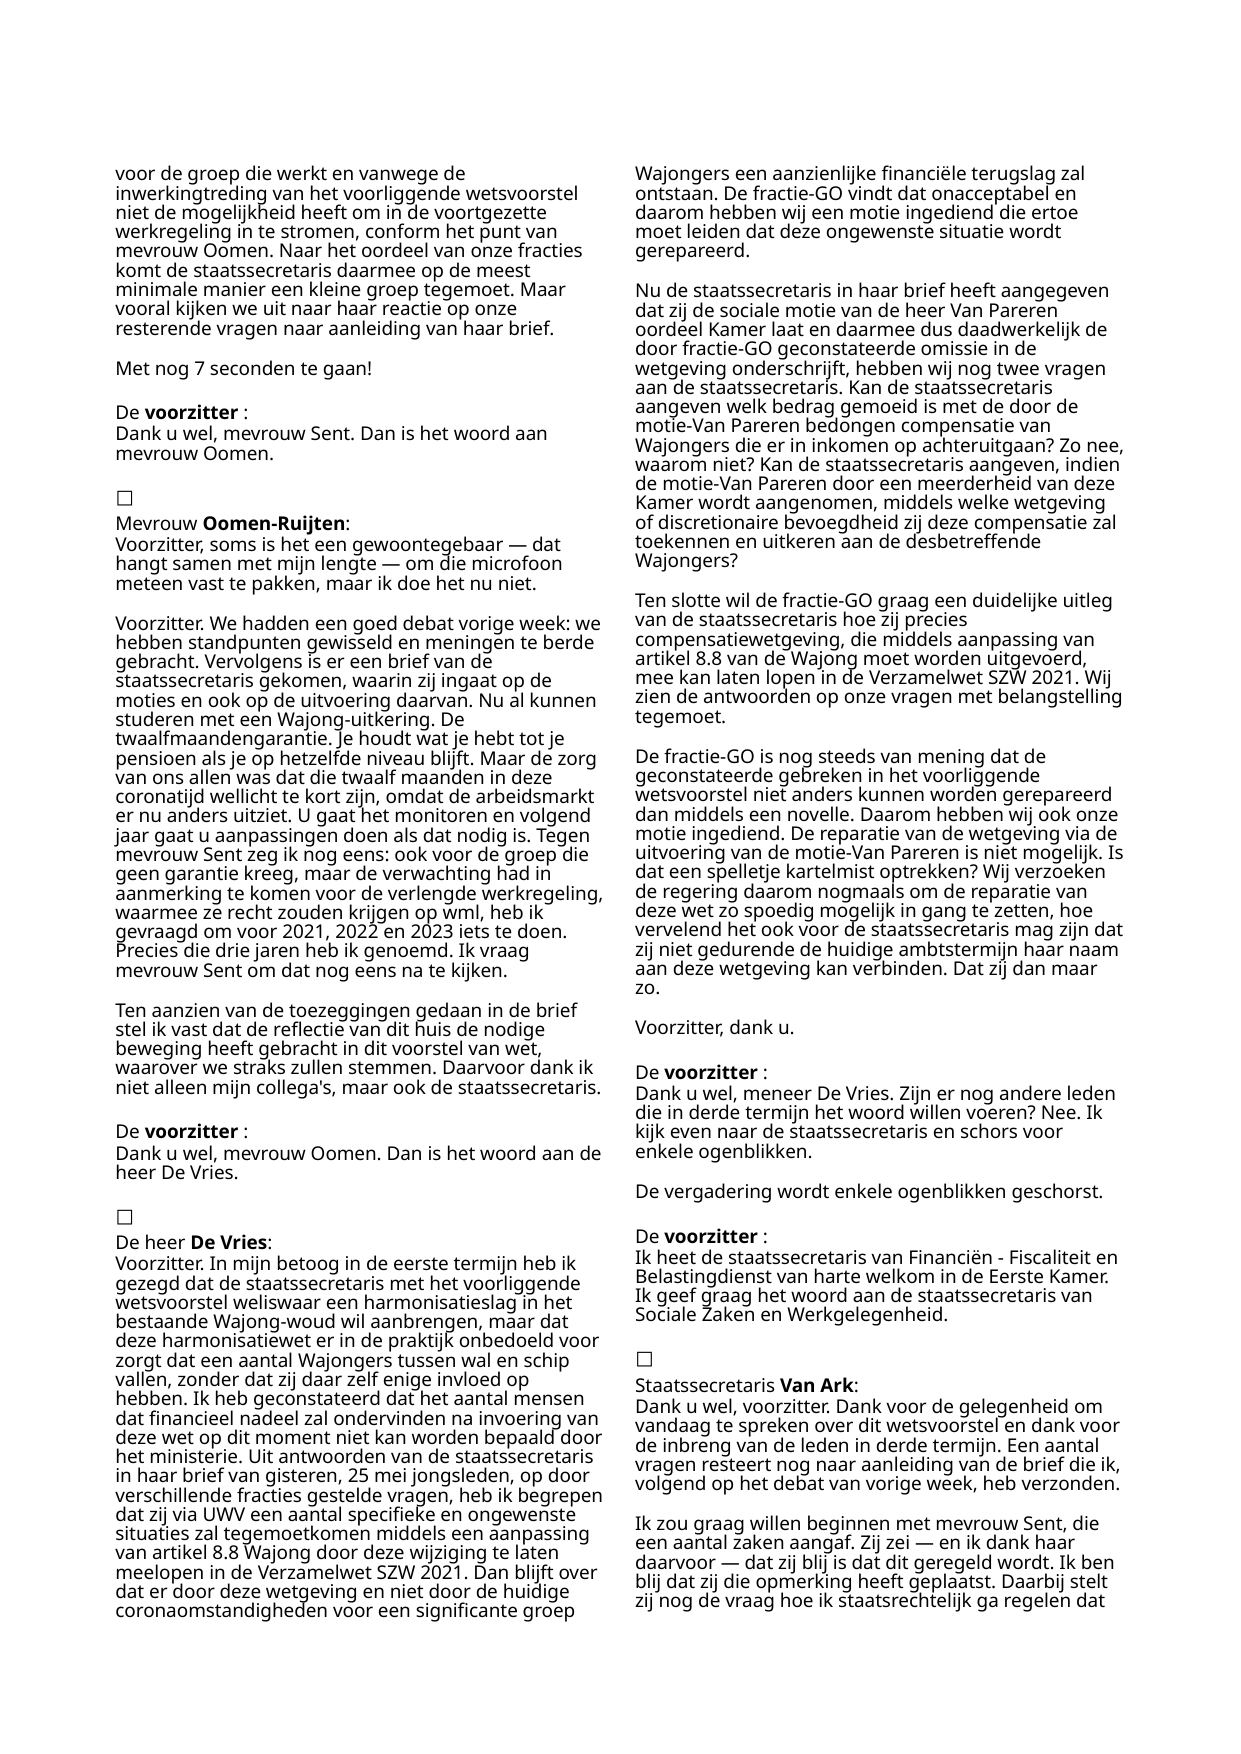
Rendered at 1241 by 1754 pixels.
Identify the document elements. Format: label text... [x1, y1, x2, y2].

text Dank u wel, meneer De Vries. Zijn er nog andere leden die in derde termijn het woord willen voeren? Nee. Ik kijk even naar de staatssecretaris en schors voor enkele ogenblikken. [635, 1085, 1125, 1162]
text Wajongers een aanzienlijke financiële terugslag zal ontstaan. De fractie-GO vindt dat onacceptabel en daarom hebben wij een motie ingediend die ertoe moet leiden dat deze ongewenste situatie wordt gerepareerd. [635, 165, 1125, 262]
text Ik zou graag willen beginnen met mevrouw Sent, die een aantal zaken aangaf. Zij zei — en ik dank haar daarvoor — dat zij blij is dat dit geregeld wordt. Ik ben blij dat zij die opmerking heeft geplaatst. Daarbij stelt zij nog de vraag hoe ik staatsrechtelijk ga regelen dat [635, 1515, 1125, 1611]
text Ten slotte wil de fractie-GO graag een duidelijke uitleg van de staatssecretaris hoe zij precies compensatiewetgeving, die middels aanpassing van artikel 8.8 van de Wajong moet worden uitgevoerd, mee kan laten lopen in de Verzamelwet SZW 2021. Wij zien de antwoorden op onze vragen met belangstelling tegemoet. [635, 592, 1125, 727]
text Ten aanzien van de toezeggingen gedaan in de brief stel ik vast dat de reflectie van dit huis de nodige beweging heeft gebracht in dit voorstel van wet, waarover we straks zullen stemmen. Daarvoor dank ik niet alleen mijn collega's, maar ook de staatssecretaris. [115, 1002, 605, 1098]
text De fractie-GO is nog steeds van mening dat de geconstateerde gebreken in het voorliggende wetsvoorstel niet anders kunnen worden gerepareerd dan middels een novelle. Daarom hebben wij ook onze motie ingediend. De reparatie van de wetgeving via de uitvoering van de motie-Van Pareren is niet mogelijk. Is dat een spelletje kartelmist optrekken? Wij verzoeken de regering daarom nogmaals om de reparatie van deze wet zo spoedig mogelijk in gang te zetten, hoe vervelend het ook voor de staatssecretaris mag zijn dat zij niet gedurende de huidige ambtstermijn haar naam aan deze wetgeving kan verbinden. Dat zij dan maar zo. [635, 748, 1125, 998]
text ⬜ [115, 485, 605, 510]
text Met nog 7 seconden te gaan! [115, 359, 605, 379]
text ⬜ [635, 1347, 1125, 1372]
text De voorzitter : [635, 1223, 1125, 1249]
text De voorzitter : [115, 1119, 605, 1144]
text De voorzitter : [115, 399, 605, 425]
text De vergadering wordt enkele ogenblikken geschorst. [635, 1183, 1125, 1202]
text Staatssecretaris Van Ark: [635, 1372, 1125, 1398]
text De heer De Vries: [115, 1229, 605, 1255]
text Dank u wel, mevrouw Oomen. Dan is het woord aan de heer De Vries. [115, 1144, 605, 1183]
text Nu de staatssecretaris in haar brief heeft aangegeven dat zij de sociale motie van de heer Van Pareren oordeel Kamer laat en daarmee dus daadwerkelijk de door fractie-GO geconstateerde omissie in de wetgeving onderschrijft, hebben wij nog twee vragen aan de staatssecretaris. Kan de staatssecretaris aangeven welk bedrag gemoeid is met de door de motie-Van Pareren bedongen compensatie van Wajongers die er in inkomen op achteruitgaan? Zo nee, waarom niet? Kan de staatssecretaris aangeven, indien de motie-Van Pareren door een meerderheid van deze Kamer wordt aangenomen, middels welke wetgeving of discretionaire bevoegdheid zij deze compensatie zal toekennen en uitkeren aan de desbetreffende Wajongers? [635, 282, 1125, 571]
text ⬜ [115, 1204, 605, 1229]
text Voorzitter. In mijn betoog in de eerste termijn heb ik gezegd dat de staatssecretaris met het voorliggende wetsvoorstel weliswaar een harmonisatieslag in het bestaande Wajong-woud wil aanbrengen, maar dat deze harmonisatiewet er in de praktijk onbedoeld voor zorgt dat een aantal Wajongers tussen wal en schip vallen, zonder dat zij daar zelf enige invloed op hebben. Ik heb geconstateerd dat het aantal mensen dat financieel nadeel zal ondervinden na invoering van deze wet op dit moment niet kan worden bepaald door het ministerie. Uit antwoorden van de staatssecretaris in haar brief van gisteren, 25 mei jongsleden, op door verschillende fracties gestelde vragen, heb ik begrepen dat zij via UWV een aantal specifieke en ongewenste situaties zal tegemoetkomen middels een aanpassing van artikel 8.8 Wajong door deze wijziging te laten meelopen in de Verzamelwet SZW 2021. Dan blijft over dat er door deze wetgeving en niet door de huidige coronaomstandigheden voor een significante groep [115, 1255, 605, 1621]
text Ik heet de staatssecretaris van Financiën - Fiscaliteit en Belastingdienst van harte welkom in de Eerste Kamer. Ik geef graag het woord aan de staatssecretaris van Sociale Zaken en Werkgelegenheid. [635, 1249, 1125, 1326]
text De voorzitter : [635, 1059, 1125, 1085]
text Voorzitter, soms is het een gewoontegebaar — dat hangt samen met mijn lengte — om die microfoon meteen vast te pakken, maar ik doe het nu niet. [115, 536, 605, 594]
text Mevrouw Oomen-Ruijten: [115, 510, 605, 536]
text voor de groep die werkt en vanwege de inwerkingtreding van het voorliggende wetsvoorstel niet de mogelijkheid heeft om in de voortgezette werkregeling in te stromen, conform het punt van mevrouw Oomen. Naar het oordeel van onze fracties komt de staatssecretaris daarmee op de meest minimale manier een kleine groep tegemoet. Maar vooral kijken we uit naar haar reactie op onze resterende vragen naar aanleiding van haar brief. [115, 165, 605, 339]
text Dank u wel, mevrouw Sent. Dan is het woord aan mevrouw Oomen. [115, 425, 605, 464]
text Voorzitter. We hadden een goed debat vorige week: we hebben standpunten gewisseld en meningen te berde gebracht. Vervolgens is er een brief van de staatssecretaris gekomen, waarin zij ingaat op de moties en ook op de uitvoering daarvan. Nu al kunnen studeren met een Wajong-uitkering. De twaalfmaandengarantie. Je houdt wat je hebt tot je pensioen als je op hetzelfde niveau blijft. Maar de zorg van ons allen was dat die twaalf maanden in deze coronatijd wellicht te kort zijn, omdat de arbeidsmarkt er nu anders uitziet. U gaat het monitoren en volgend jaar gaat u aanpassingen doen als dat nodig is. Tegen mevrouw Sent zeg ik nog eens: ook voor de groep die geen garantie kreeg, maar de verwachting had in aanmerking te komen voor de verlengde werkregeling, waarmee ze recht zouden krijgen op wml, heb ik gevraagd om voor 2021, 2022 en 2023 iets te doen. Precies die drie jaren heb ik genoemd. Ik vraag mevrouw Sent om dat nog eens na te kijken. [115, 615, 605, 981]
text Dank u wel, voorzitter. Dank voor de gelegenheid om vandaag te spreken over dit wetsvoorstel en dank voor de inbreng van de leden in derde termijn. Een aantal vragen resteert nog naar aanleiding van de brief die ik, volgend op het debat van vorige week, heb verzonden. [635, 1398, 1125, 1494]
text Voorzitter, dank u. [635, 1019, 1125, 1038]
